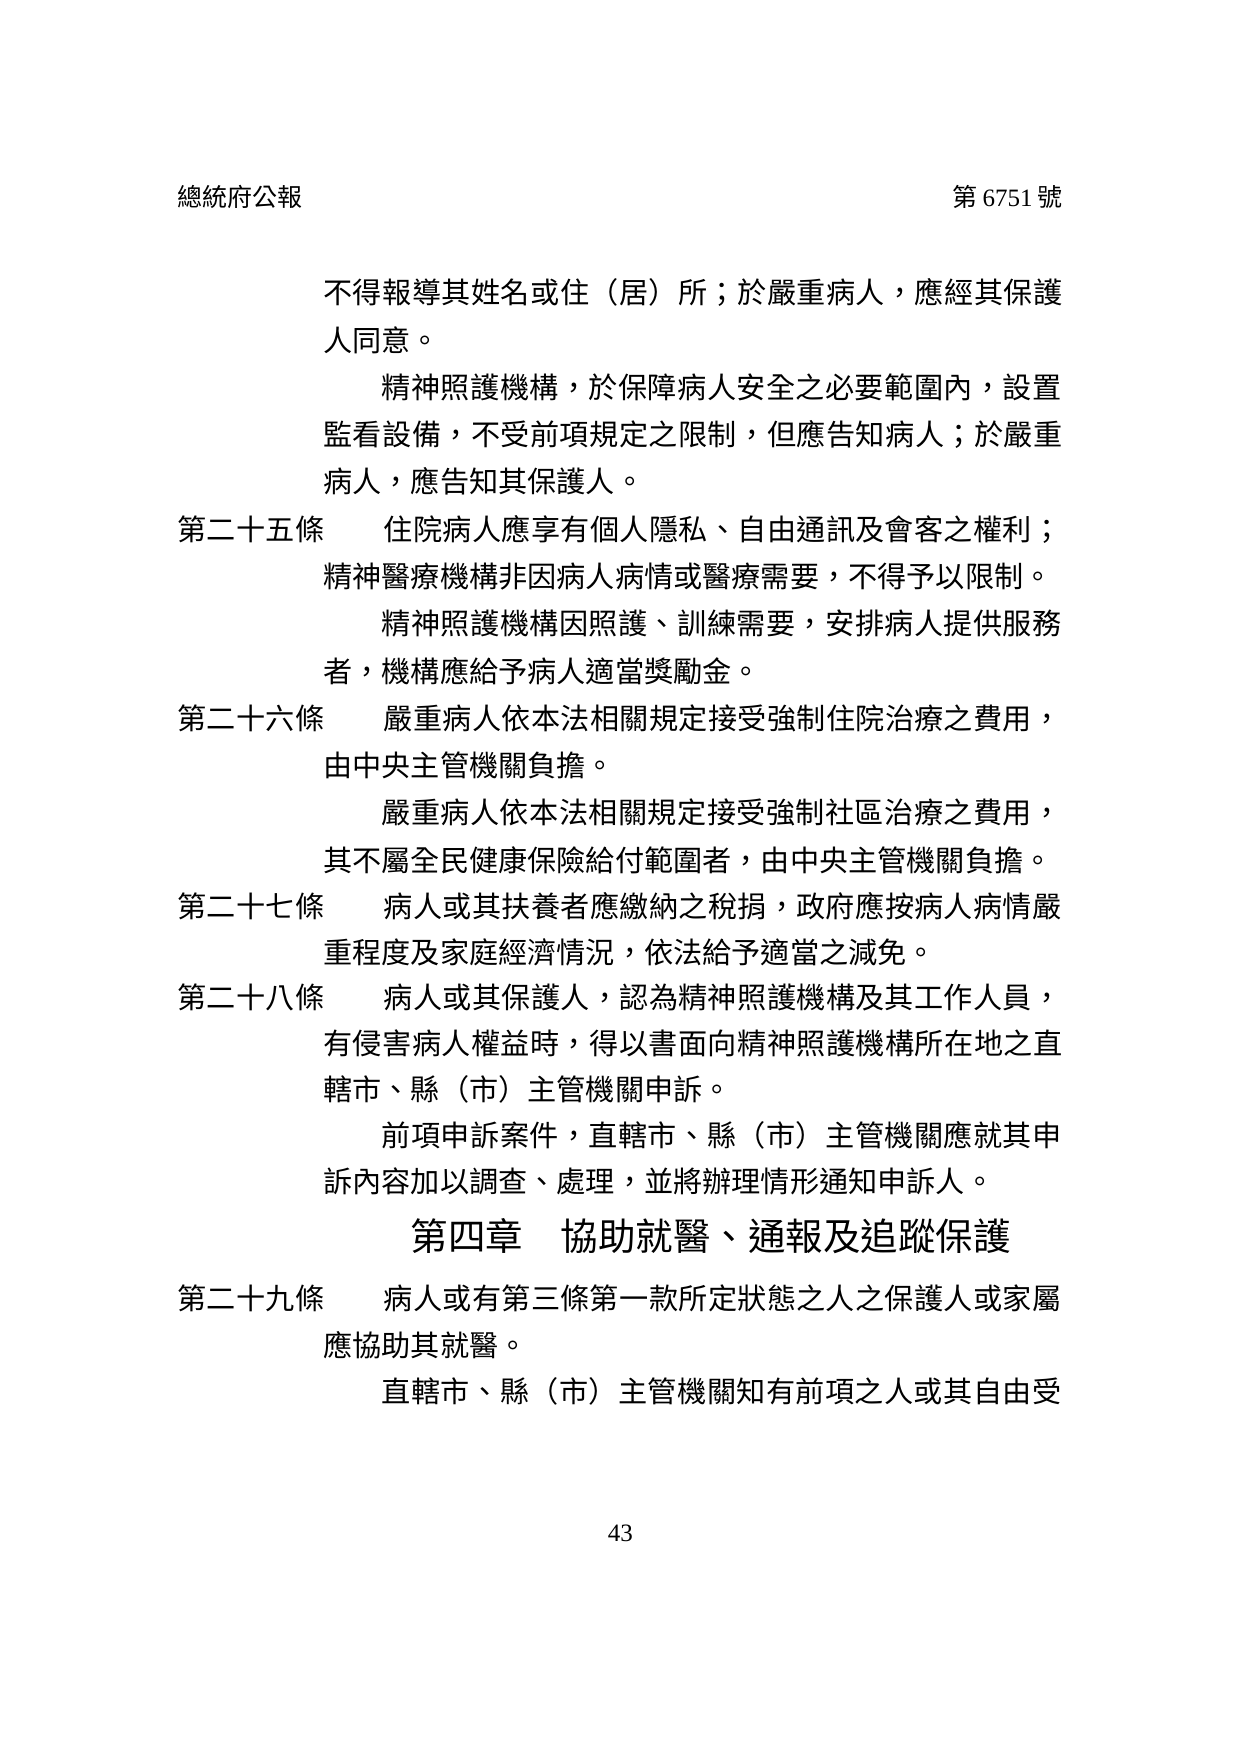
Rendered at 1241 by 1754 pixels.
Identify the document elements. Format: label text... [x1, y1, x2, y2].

text 前項申訴案件，直轄市、縣（市）主管機關應就其申訴內容加以調查、處理，並將辦理情形通知申訴人。 [323, 1110, 1063, 1201]
text 第二十七條 病人或其扶養者應繳納之稅捐，政府應按病人病情嚴重程度及家庭經濟情況，依法給予適當之減免。 [177, 881, 1063, 972]
text 第二十五條 住院病人應享有個人隱私、自由通訊及會客之權利；精神醫療機構非因病人病情或醫療需要，不得予以限制。 [177, 502, 1063, 597]
text 第二十九條 病人或有第三條第一款所定狀態之人之保護人或家屬，應協助其就醫。 [177, 1272, 1063, 1366]
text 精神照護機構因照護、訓練需要，安排病人提供服務者，機構應給予病人適當獎勵金。 [323, 597, 1063, 691]
text 不得報導其姓名或住（居）所；於嚴重病人，應經其保護人同意。 [177, 266, 1063, 360]
text 精神照護機構，於保障病人安全之必要範圍內，設置監看設備，不受前項規定之限制，但應告知病人；於嚴重病人，應告知其保護人。 [323, 360, 1063, 502]
text 嚴重病人依本法相關規定接受強制社區治療之費用，其不屬全民健康保險給付範圍者，由中央主管機關負擔。 [323, 786, 1063, 881]
text 第二十六條 嚴重病人依本法相關規定接受強制住院治療之費用，由中央主管機關負擔。 [177, 691, 1063, 786]
text 直轄市、縣（市）主管機關知有前項之人或其自由受 [323, 1366, 1063, 1412]
text 第二十八條 病人或其保護人，認為精神照護機構及其工作人員，有侵害病人權益時，得以書面向精神照護機構所在地之直轄市、縣（市）主管機關申訴。 [177, 972, 1063, 1110]
text 第四章 協助就醫、通報及追蹤保護 [411, 1214, 1063, 1260]
